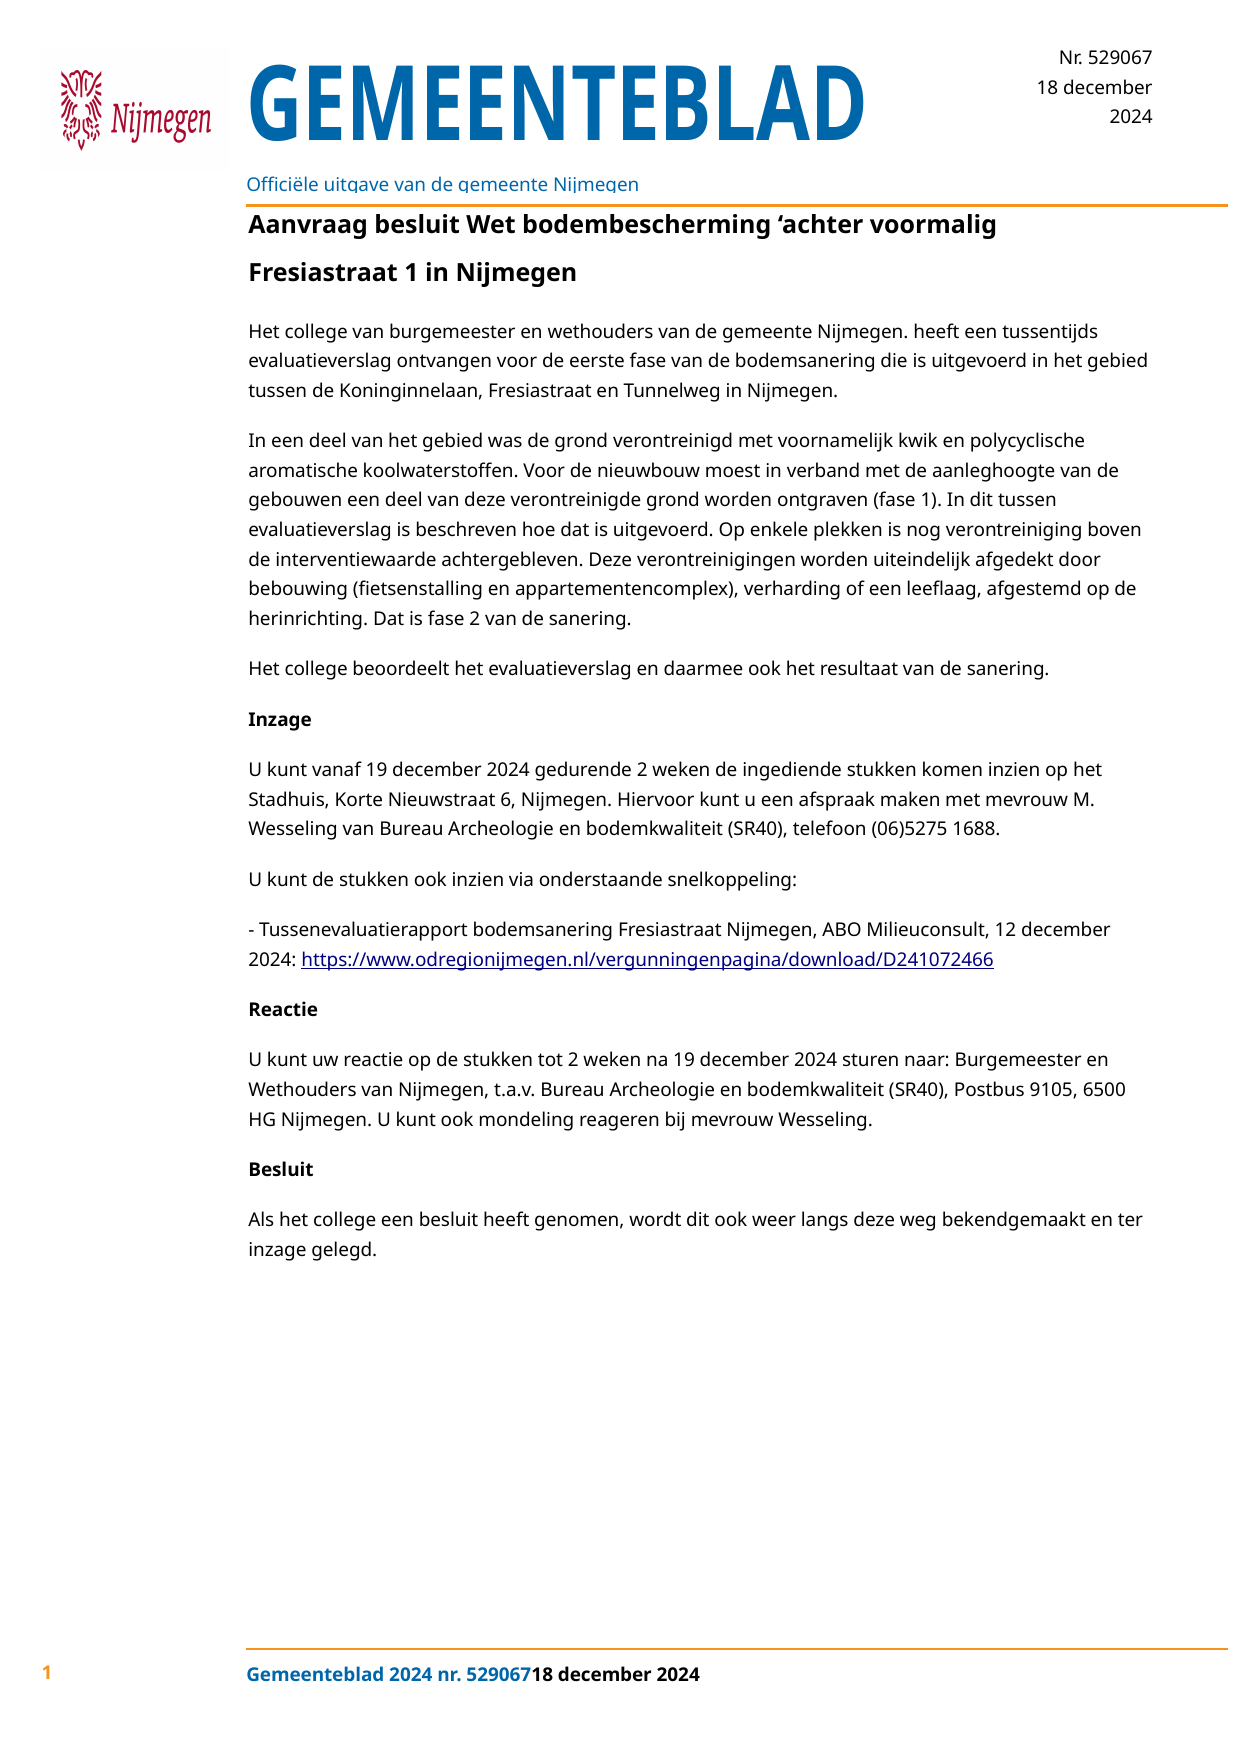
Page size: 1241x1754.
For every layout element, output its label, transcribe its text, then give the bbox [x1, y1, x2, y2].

picture [41, 47, 231, 172]
text Het college van burgemeester en wethouders van de gemeente Nijmegen. heeft een tussentijds evaluatieverslag ontvangen voor de eerste fase van de bodemsanering die is uitgevoerd in het gebied tussen de Koninginnelaan, Fresiastraat en Tunnelweg in Nijmegen. [248, 318, 1152, 403]
text Reactie [248, 996, 1152, 1022]
text Inzage [248, 706, 1152, 732]
text U kunt uw reactie op de stukken tot 2 weken na 19 december 2024 sturen naar: Burgemeester en Wethouders van Nijmegen, t.a.v. Bureau Archeologie en bodemkwaliteit (SR40), Postbus 9105, 6500 HG Nijmegen. U kunt ook mondeling reageren bij mevrouw Wesseling. [248, 1047, 1152, 1132]
text Besluit [248, 1156, 1152, 1182]
text Het college beoordeelt het evaluatieverslag en daarmee ook het resultaat van de sanering. [248, 655, 1152, 681]
text Als het college een besluit heeft genomen, wordt dit ook weer langs deze weg bekendgemaakt en ter inzage gelegd. [248, 1207, 1152, 1262]
text U kunt vanaf 19 december 2024 gedurende 2 weken de ingediende stukken komen inzien op het Stadhuis, Korte Nieuwstraat 6, Nijmegen. Hiervoor kunt u een afspraak maken met mevrouw M. Wesseling van Bureau Archeologie en bodemkwaliteit (SR40), telefoon (06)5275 1688. [248, 756, 1152, 841]
text U kunt de stukken ook inzien via onderstaande snelkoppeling: [248, 866, 1152, 892]
text Aanvraag besluit Wet bodembescherming ‘achter voormalig Fresiastraat 1 in Nijmegen [248, 207, 1152, 288]
text - Tussenevaluatierapport bodemsanering Fresiastraat Nijmegen, ABO Milieuconsult, 12 december 2024: https://www.odregionijmegen.nl/vergunningenpagina/download/D241072466 [248, 916, 1152, 972]
text In een deel van het gebied was de grond verontreinigd met voornamelijk kwik en polycyclische aromatische koolwaterstoffen. Voor de nieuwbouw moest in verband met de aanleghoogte van de gebouwen een deel van deze verontreinigde grond worden ontgraven (fase 1). In dit tussen evaluatieverslag is beschreven hoe dat is uitgevoerd. Op enkele plekken is nog verontreiniging boven de interventiewaarde achtergebleven. Deze verontreinigingen worden uiteindelijk afgedekt door bebouwing (fietsenstalling en appartementencomplex), verharding of een leeflaag, afgestemd op de herinrichting. Dat is fase 2 van de sanering. [248, 427, 1152, 631]
